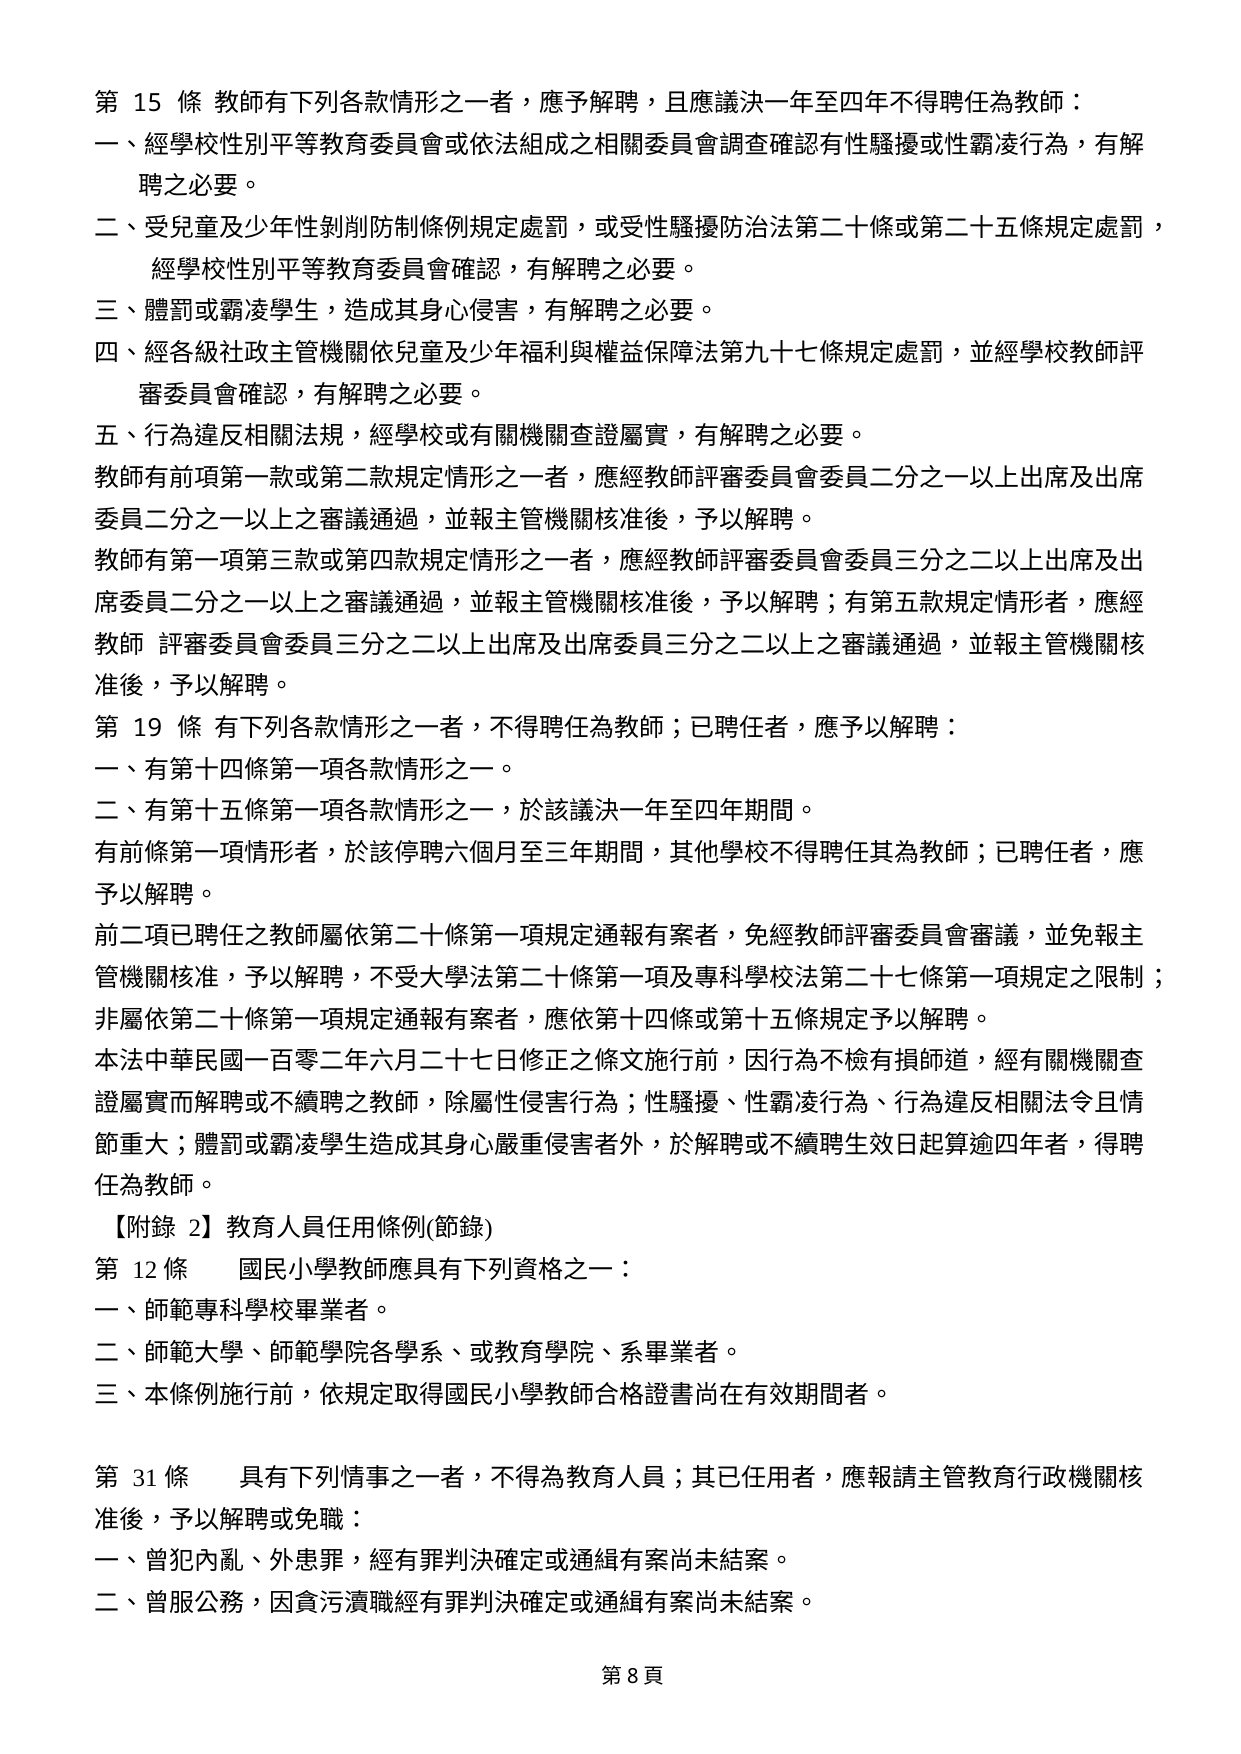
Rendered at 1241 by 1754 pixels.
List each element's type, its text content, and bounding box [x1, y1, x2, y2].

text 二、師範大學、師範學院各學系、或教育學院、系畢業者。 [94, 1328, 1146, 1370]
text 五、行為違反相關法規，經學校或有關機關查證屬實，有解聘之必要。 [94, 411, 1146, 453]
text 三、體罰或霸凌學生，造成其身心侵害，有解聘之必要。 [94, 286, 1146, 328]
text 四、經各級社政主管機關依兒童及少年福利與權益保障法第九十七條規定處罰，並經學校教師評審委員會確認，有解聘之必要。 [94, 328, 1146, 411]
text 第 31 條 具有下列情事之一者，不得為教育人員；其已任用者，應報請主管教育行政機關核准後，予以解聘或免職： [94, 1453, 1146, 1536]
text 一、曾犯內亂、外患罪，經有罪判決確定或通緝有案尚未結案。 [94, 1536, 1146, 1578]
text 第 12 條 國民小學教師應具有下列資格之一： [94, 1245, 1146, 1286]
text 【附錄 2】教育人員任用條例(節錄) [94, 1203, 1146, 1245]
text 本法中華民國一百零二年六月二十七日修正之條文施行前，因行為不檢有損師道，經有關機關查證屬實而解聘或不續聘之教師，除屬性侵害行為；性騷擾、性霸凌行為、行為違反相關法令且情節重大；體罰或霸凌學生造成其身心嚴重侵害者外，於解聘或不續聘生效日起算逾四年者，得聘任為教師。 [94, 1036, 1146, 1203]
text 一、經學校性別平等教育委員會或依法組成之相關委員會調查確認有性騷擾或性霸凌行為，有解聘之必要。 [94, 120, 1146, 203]
text 有前條第一項情形者，於該停聘六個月至三年期間，其他學校不得聘任其為教師；已聘任者，應予以解聘。 [94, 828, 1146, 911]
text 一、師範專科學校畢業者。 [94, 1286, 1146, 1328]
text 三、本條例施行前，依規定取得國民小學教師合格證書尚在有效期間者。 [94, 1370, 1146, 1411]
text 二、受兒童及少年性剝削防制條例規定處罰，或受性騷擾防治法第二十條或第二十五條規定處罰， 經學校性別平等教育委員會確認，有解聘之必要。 [94, 203, 1146, 286]
text 一、有第十四條第一項各款情形之一。 [94, 745, 1146, 786]
text 第 15 條 教師有下列各款情形之一者，應予解聘，且應議決一年至四年不得聘任為教師： [94, 78, 1146, 120]
text 二、有第十五條第一項各款情形之一，於該議決一年至四年期間。 [94, 786, 1146, 828]
text 教師有前項第一款或第二款規定情形之一者，應經教師評審委員會委員二分之一以上出席及出席委員二分之一以上之審議通過，並報主管機關核准後，予以解聘。 [94, 453, 1146, 536]
text 前二項已聘任之教師屬依第二十條第一項規定通報有案者，免經教師評審委員會審議，並免報主管機關核准，予以解聘，不受大學法第二十條第一項及專科學校法第二十七條第一項規定之限制；非屬依第二十條第一項規定通報有案者，應依第十四條或第十五條規定予以解聘。 [94, 911, 1146, 1036]
text 二、曾服公務，因貪污瀆職經有罪判決確定或通緝有案尚未結案。 [94, 1578, 1146, 1620]
text 第 19 條 有下列各款情形之一者，不得聘任為教師；已聘任者，應予以解聘： [94, 703, 1146, 745]
text 教師有第一項第三款或第四款規定情形之一者，應經教師評審委員會委員三分之二以上出席及出席委員二分之一以上之審議通過，並報主管機關核准後，予以解聘；有第五款規定情形者，應經教師 評審委員會委員三分之二以上出席及出席委員三分之二以上之審議通過，並報主管機關核准後，予以解聘。 [94, 536, 1146, 703]
